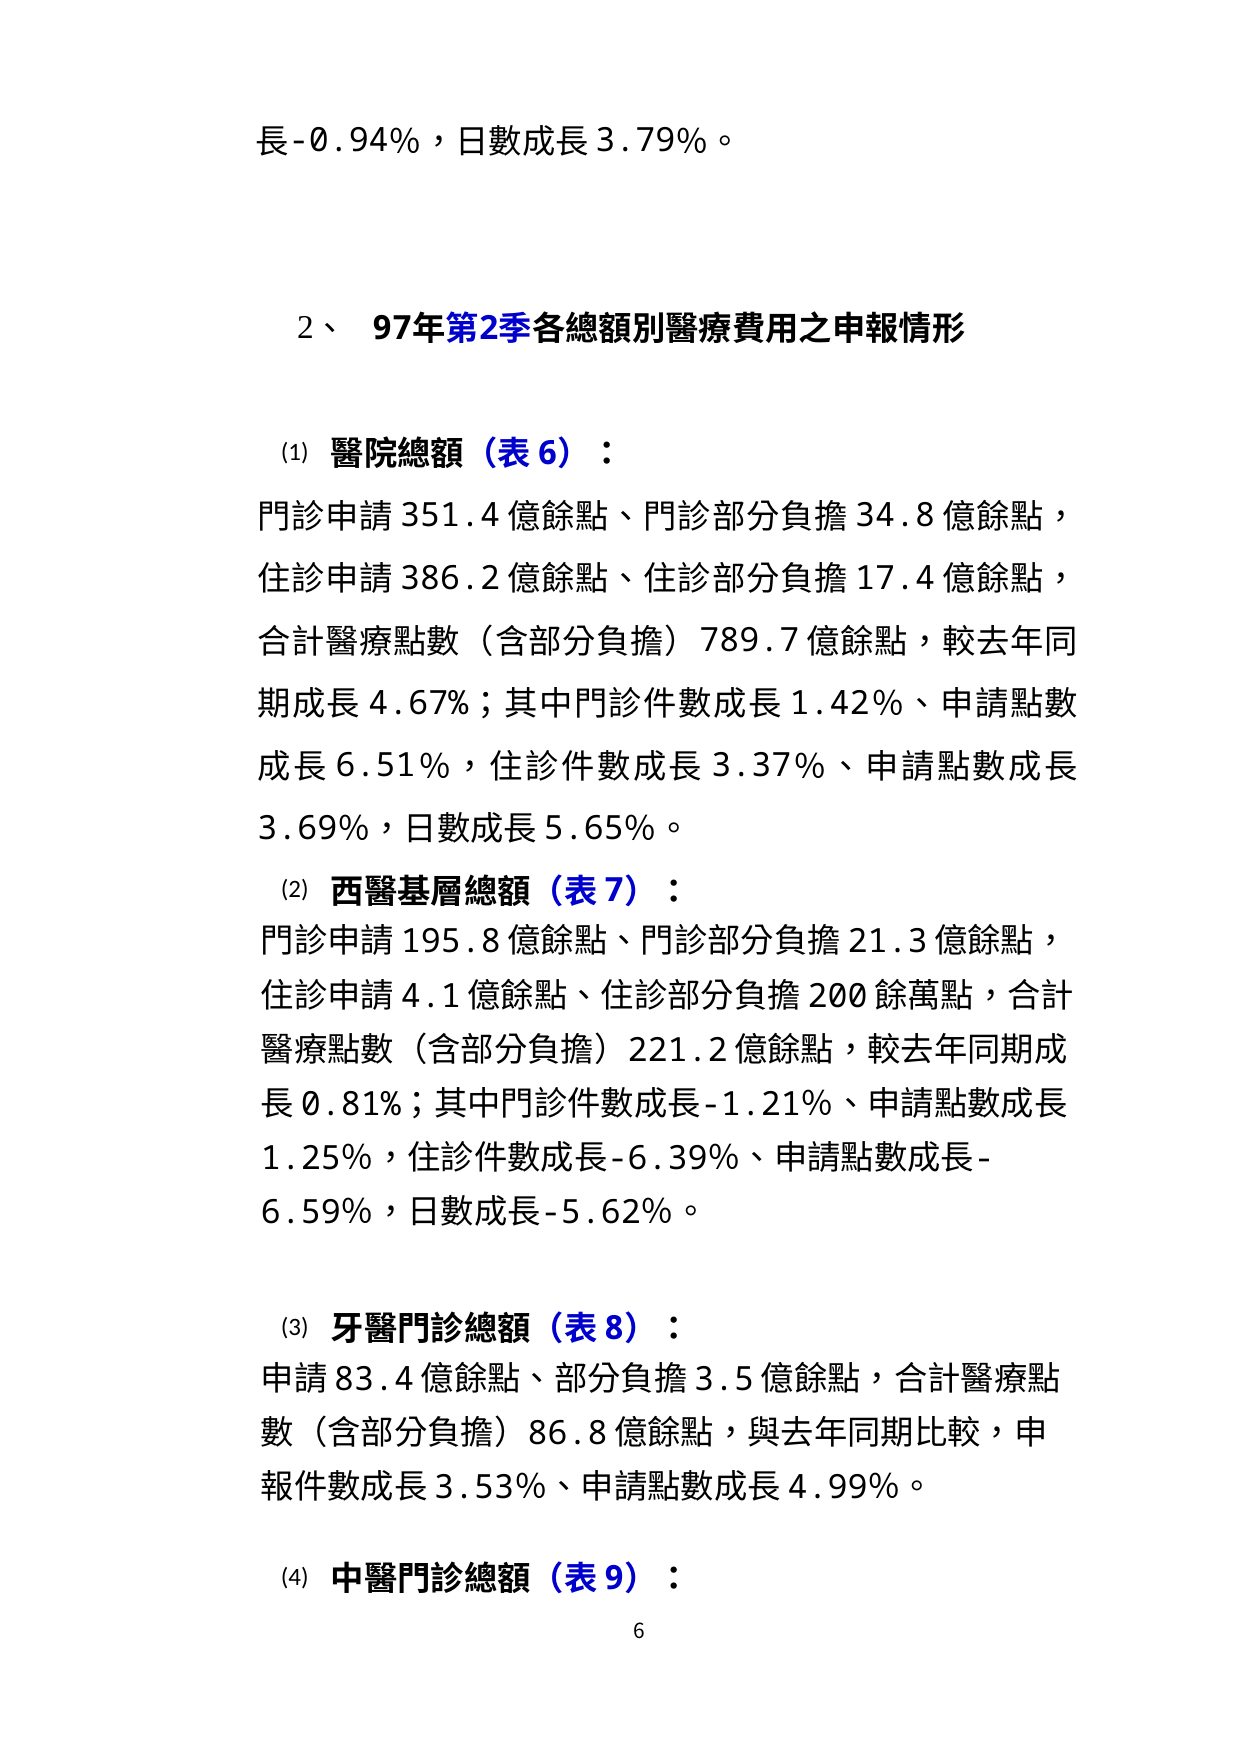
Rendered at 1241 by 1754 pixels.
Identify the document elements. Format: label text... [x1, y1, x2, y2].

list 中醫門診總額（表9）： [281, 1534, 1078, 1597]
text 門診申請195.8億餘點、門診部分負擔21.3億餘點，住診申請4.1億餘點、住診部分負擔200餘萬點，合計醫療點數（含部分負擔）221.2億餘點，較去年同期成長0.81%；其中門診件數成長-1.21％、申請點數成長1.25％，住診件數成長-6.39％、申請點數成長-6.59％，日數成長-5.62％。 [261, 909, 1078, 1234]
list 97年第2季各總額別醫療費用之申報情形 [297, 284, 1078, 347]
list 醫院總額（表6）： [281, 409, 1078, 472]
list 牙醫門診總額（表8）： [281, 1284, 1078, 1347]
text 門診申請351.4億餘點、門診部分負擔34.8億餘點，住診申請386.2億餘點、住診部分負擔17.4億餘點，合計醫療點數（含部分負擔）789.7億餘點，較去年同期成長4.67%；其中門診件數成長1.42％、申請點數成長6.51％，住診件數成長3.37％、申請點數成長3.69％，日數成長5.65％。 [257, 472, 1078, 847]
text 長-0.94％，日數成長3.79％。 [255, 97, 1078, 159]
list 西醫基層總額（表7）： [281, 847, 1078, 909]
text 申請83.4億餘點、部分負擔3.5億餘點，合計醫療點數（含部分負擔）86.8億餘點，與去年同期比較，申報件數成長3.53％、申請點數成長4.99％。 [261, 1347, 1078, 1509]
